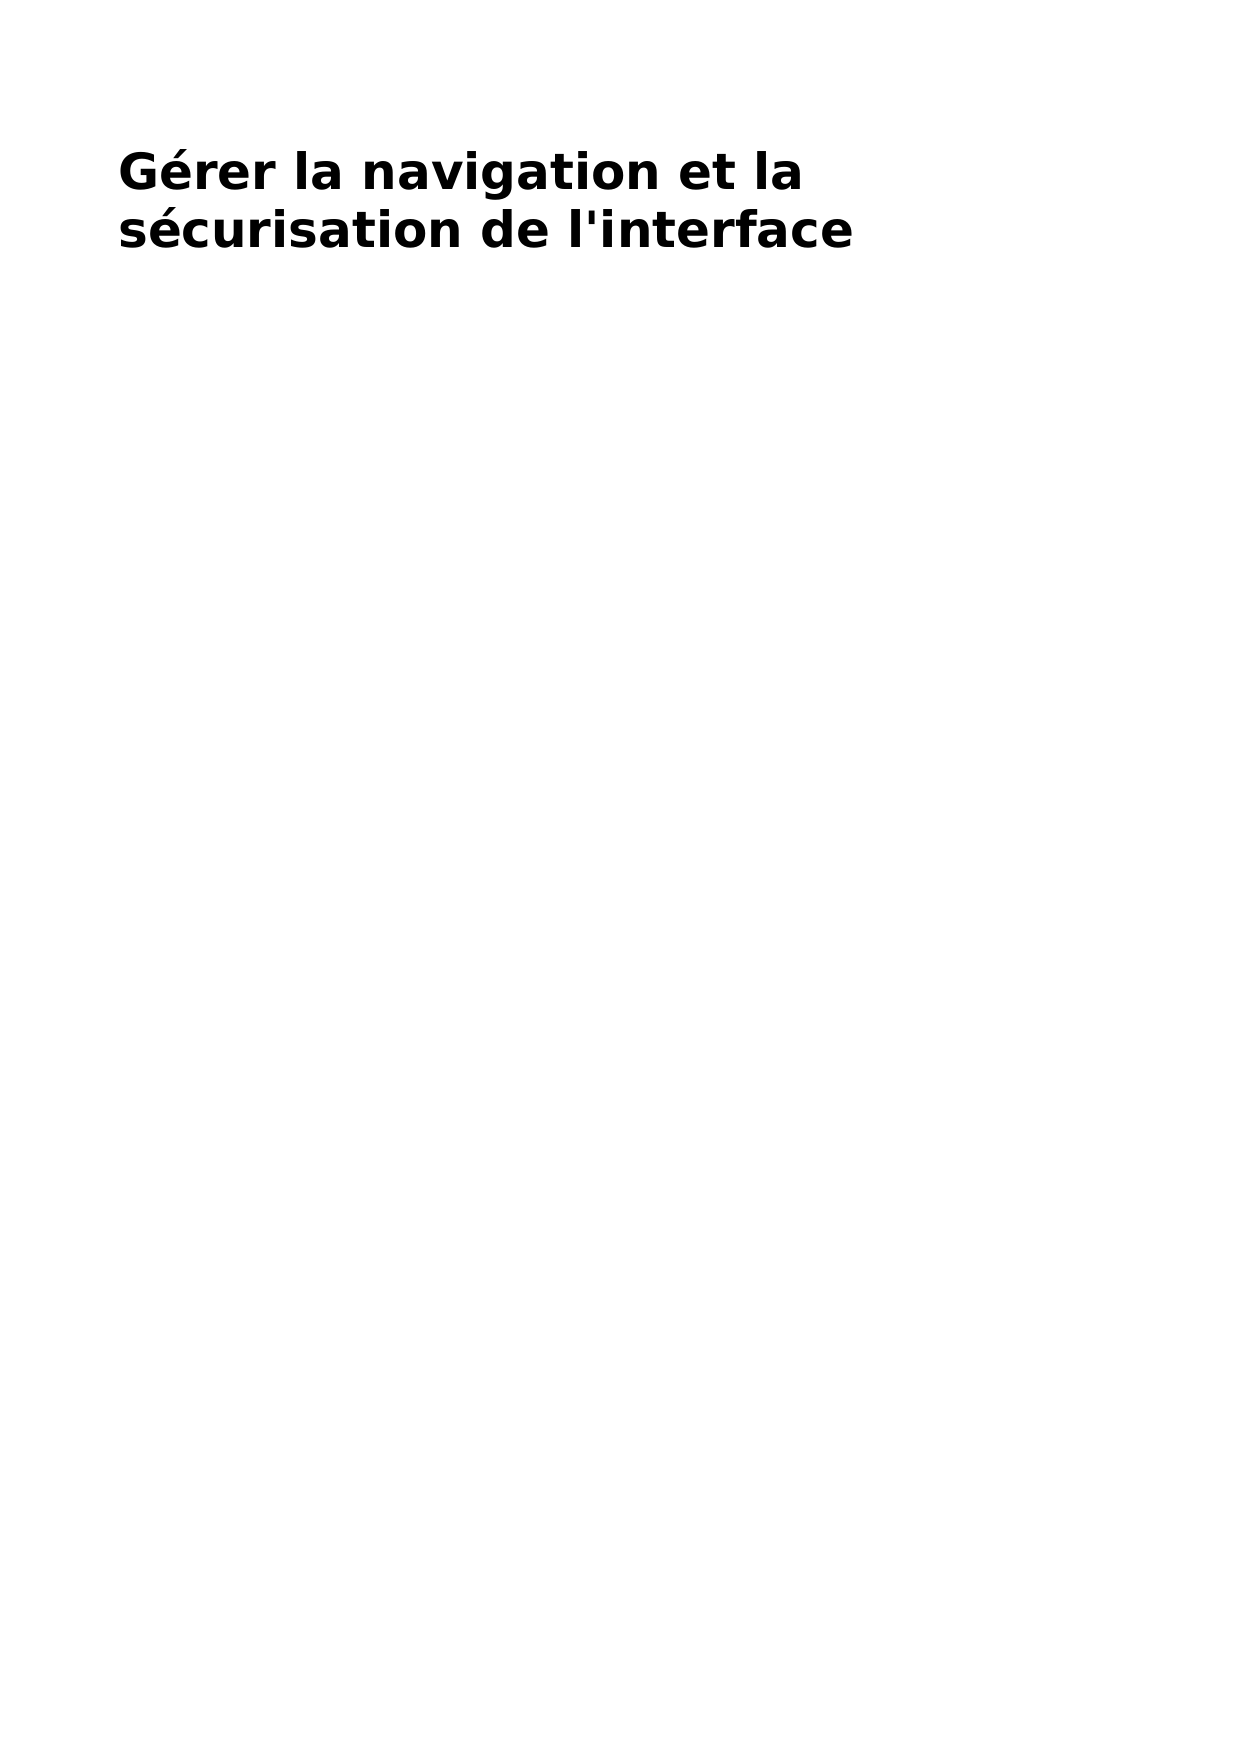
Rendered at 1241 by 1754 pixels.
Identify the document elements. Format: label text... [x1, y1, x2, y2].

subtitle Gérer la navigation et la sécurisation de l'interface [118, 143, 1122, 259]
